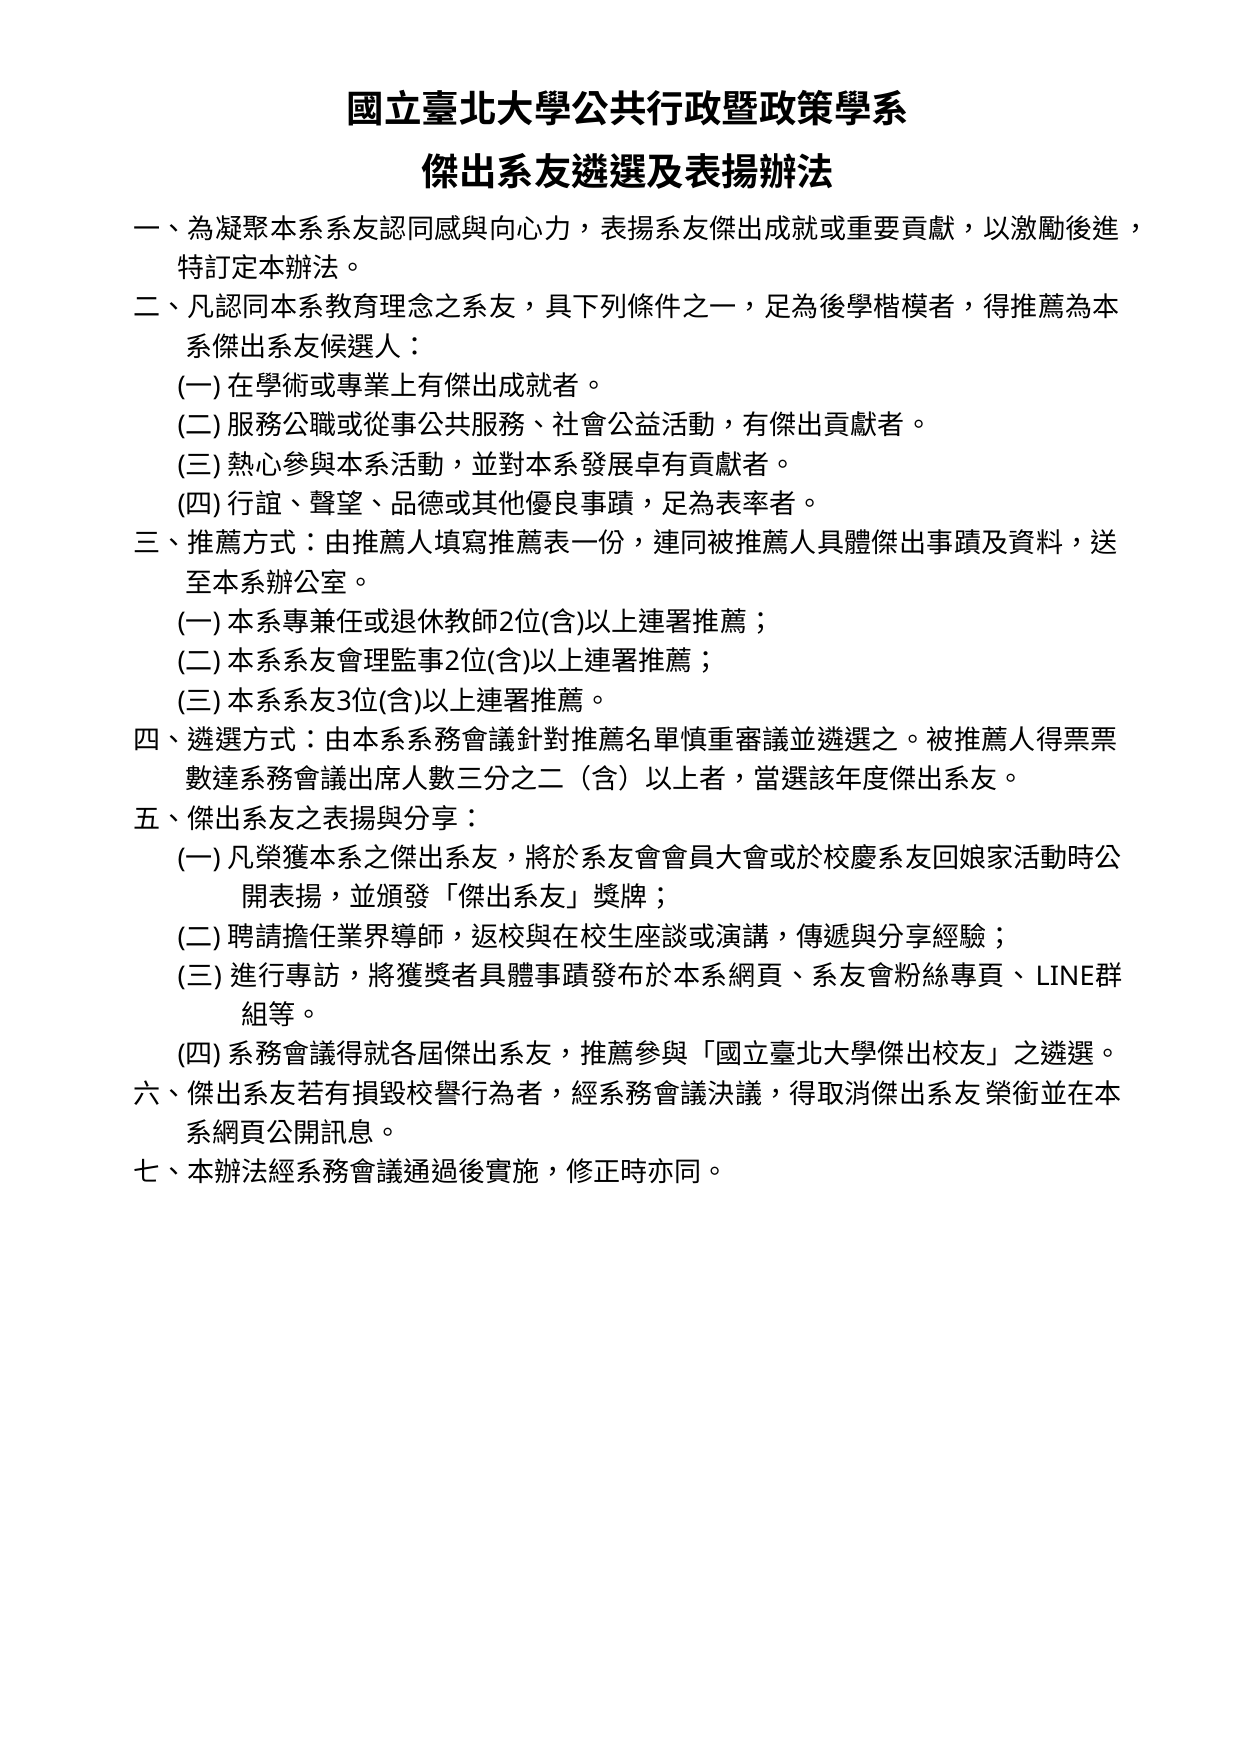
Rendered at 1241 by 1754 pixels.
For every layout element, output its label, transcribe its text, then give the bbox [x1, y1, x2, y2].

text 國立臺北大學公共行政暨政策學系 [133, 65, 1122, 127]
text (二) 聘請擔任業界導師，返校與在校生座談或演講，傳遞與分享經驗； [177, 914, 1122, 954]
text 七、本辦法經系務會議通過後實施，修正時亦同。 [133, 1150, 1122, 1190]
text 三、推薦方式：由推薦人填寫推薦表一份，連同被推薦人具體傑出事蹟及資料，送至本系辦公室。 [133, 521, 1122, 600]
text 四、遴選方式：由本系系務會議針對推薦名單慎重審議並遴選之。被推薦人得票票數達系務會議出席人數三分之二（含）以上者，當選該年度傑出系友。 [133, 718, 1122, 797]
text (一) 凡榮獲本系之傑出系友，將於系友會會員大會或於校慶系友回娘家活動時公開表揚，並頒發「傑出系友」獎牌； [177, 836, 1122, 914]
text (三) 進行專訪，將獲獎者具體事蹟發布於本系網頁、系友會粉絲專頁、LINE群組等。 [177, 954, 1122, 1032]
text (三) 熱心參與本系活動，並對本系發展卓有貢獻者。 [177, 443, 1122, 482]
text (二) 本系系友會理監事2位(含)以上連署推薦； [177, 639, 1122, 679]
text 一、為凝聚本系系友認同感與向心力，表揚系友傑出成就或重要貢獻，以激勵後進，特訂定本辦法。 [133, 207, 1122, 285]
text (一) 本系專兼任或退休教師2位(含)以上連署推薦； [177, 600, 1122, 639]
text (四) 系務會議得就各屆傑出系友，推薦參與「國立臺北大學傑出校友」之遴選。 [177, 1032, 1122, 1072]
text (四) 行誼、聲望、品德或其他優良事蹟，足為表率者。 [177, 482, 1122, 521]
text 五、傑出系友之表揚與分享： [133, 797, 1122, 836]
text (三) 本系系友3位(含)以上連署推薦。 [177, 679, 1122, 718]
text (二) 服務公職或從事公共服務、社會公益活動，有傑出貢獻者。 [177, 403, 1122, 443]
text (一) 在學術或專業上有傑出成就者。 [177, 364, 1122, 403]
text 六、傑出系友若有損毀校譽行為者，經系務會議決議，得取消傑出系友榮銜並在本系網頁公開訊息。 [133, 1072, 1122, 1150]
text 二、凡認同本系教育理念之系友，具下列條件之一，足為後學楷模者，得推薦為本系傑出系友候選人： [133, 285, 1122, 364]
text 傑出系友遴選及表揚辦法 [133, 127, 1122, 190]
